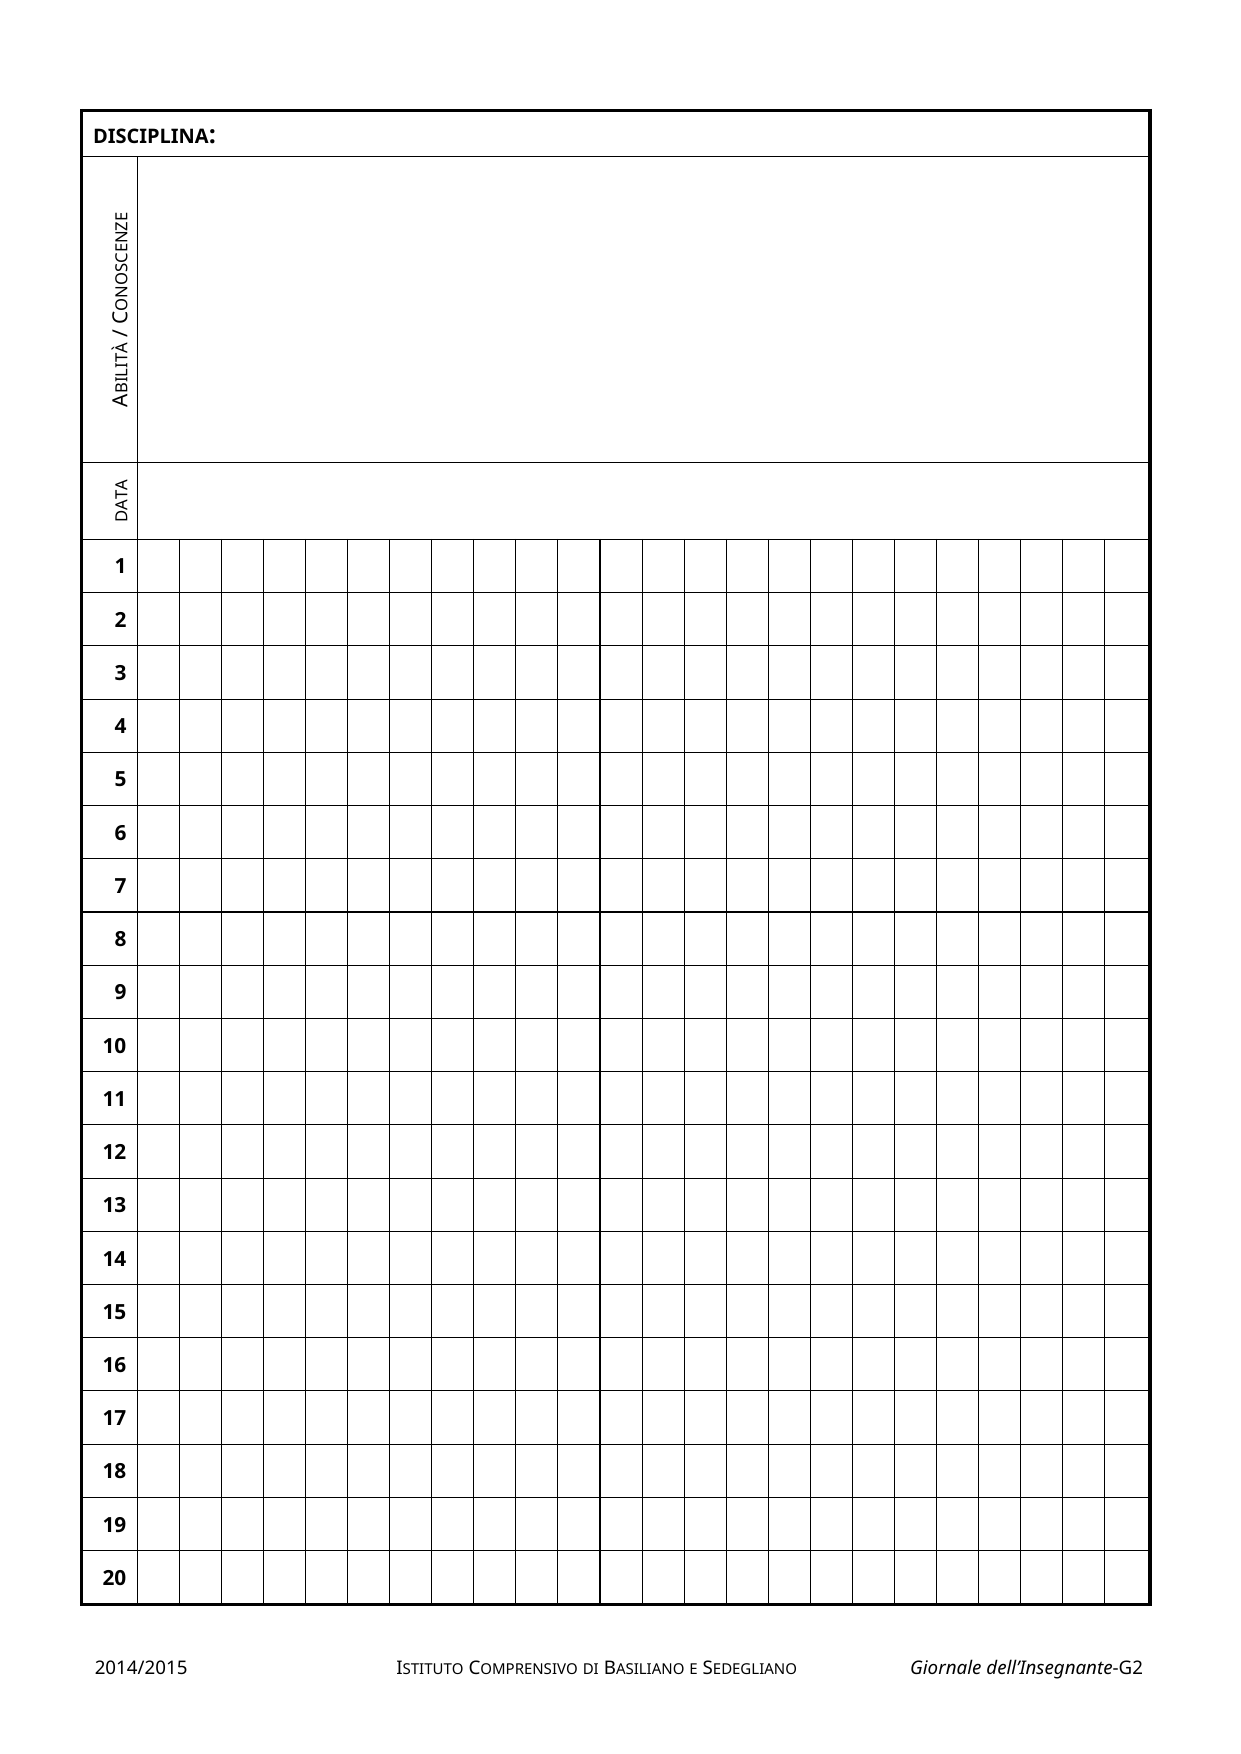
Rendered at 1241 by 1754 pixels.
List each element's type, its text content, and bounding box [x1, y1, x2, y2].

table_cell [601, 1125, 642, 1177]
table_cell 11 [83, 1072, 137, 1124]
table_cell 18 [83, 1445, 137, 1497]
table_cell [1063, 1125, 1104, 1177]
table_cell [516, 1232, 557, 1284]
table_cell [643, 1072, 684, 1124]
table_cell [601, 1179, 642, 1231]
table_cell [138, 1125, 179, 1177]
table_cell [474, 1551, 515, 1603]
table_cell [138, 966, 179, 1018]
table_cell [474, 913, 515, 964]
table_cell [558, 859, 599, 911]
table_cell [516, 1445, 557, 1497]
table_cell [180, 966, 221, 1018]
table_cell [937, 966, 978, 1018]
table_cell [769, 593, 810, 645]
table_cell [643, 593, 684, 645]
table_cell [601, 966, 642, 1018]
table_cell [558, 1072, 599, 1124]
table_cell [643, 700, 684, 752]
table_cell [979, 1445, 1020, 1497]
table_cell [264, 753, 305, 805]
table_cell [222, 1498, 263, 1550]
table_cell [853, 1072, 894, 1124]
table_cell [306, 1551, 347, 1603]
table_cell [432, 593, 473, 645]
table_cell [432, 1019, 473, 1071]
table_cell [264, 540, 305, 592]
table_cell [474, 1338, 515, 1390]
table_cell [853, 1285, 894, 1337]
table_cell [264, 1445, 305, 1497]
table_cell [811, 1338, 852, 1390]
table_cell [1105, 1232, 1148, 1284]
table_cell [685, 1072, 726, 1124]
table_cell [306, 1232, 347, 1284]
table_cell [474, 700, 515, 752]
table_cell [348, 913, 389, 964]
table_cell [306, 540, 347, 592]
table_cell [222, 593, 263, 645]
table_cell [348, 806, 389, 858]
table_cell [1021, 859, 1062, 911]
table_cell [937, 593, 978, 645]
table_cell [138, 593, 179, 645]
table_cell [432, 1338, 473, 1390]
table_cell [558, 540, 599, 592]
table_cell [643, 913, 684, 964]
table_cell [264, 1072, 305, 1124]
table_cell 14 [83, 1232, 137, 1284]
table_cell [769, 1232, 810, 1284]
table_cell [264, 1498, 305, 1550]
table_cell [895, 966, 936, 1018]
table_cell [264, 859, 305, 911]
table_cell [769, 1125, 810, 1177]
table_cell [727, 806, 768, 858]
table_cell [685, 1179, 726, 1231]
table_cell [180, 700, 221, 752]
table_cell [306, 806, 347, 858]
table_cell [601, 753, 642, 805]
table_cell [1021, 1445, 1062, 1497]
table_cell [264, 593, 305, 645]
table_cell [811, 646, 852, 698]
table_cell [979, 1072, 1020, 1124]
table_cell [474, 859, 515, 911]
table_cell [222, 806, 263, 858]
table_cell [390, 859, 431, 911]
table_cell [516, 646, 557, 698]
table_cell [348, 1498, 389, 1550]
table_cell [937, 859, 978, 911]
table_cell [306, 700, 347, 752]
table_cell [432, 1232, 473, 1284]
table_cell [474, 1232, 515, 1284]
table_cell [390, 1285, 431, 1337]
table_cell [1063, 1232, 1104, 1284]
table_cell [643, 753, 684, 805]
table_cell [1021, 966, 1062, 1018]
table_cell [306, 1445, 347, 1497]
table_cell [432, 1179, 473, 1231]
table_cell [1021, 1019, 1062, 1071]
table_cell [937, 700, 978, 752]
table_cell [180, 593, 221, 645]
table_cell [601, 859, 642, 911]
table_cell [769, 913, 810, 964]
table_cell [264, 806, 305, 858]
table_cell [1105, 966, 1148, 1018]
table_cell [1105, 540, 1148, 592]
table_cell [1063, 1179, 1104, 1231]
table_cell [895, 1072, 936, 1124]
table_cell [180, 1019, 221, 1071]
table_cell 3 [83, 646, 137, 698]
table_cell [390, 1445, 431, 1497]
table_cell [769, 1338, 810, 1390]
table_cell [348, 1551, 389, 1603]
table_cell [1105, 1179, 1148, 1231]
table_cell [264, 1338, 305, 1390]
table_cell [138, 1498, 179, 1550]
table_cell [769, 540, 810, 592]
table_cell [811, 700, 852, 752]
table_cell [138, 1338, 179, 1390]
table_cell [685, 859, 726, 911]
table_cell [853, 646, 894, 698]
table_cell [979, 1232, 1020, 1284]
table_cell [979, 1125, 1020, 1177]
table_cell [853, 540, 894, 592]
table_cell [685, 1232, 726, 1284]
table_cell [643, 966, 684, 1018]
table_cell [222, 700, 263, 752]
table_cell [1105, 1445, 1148, 1497]
table_cell [685, 1551, 726, 1603]
table_cell [516, 1019, 557, 1071]
table_cell [979, 1391, 1020, 1444]
table_cell [222, 1445, 263, 1497]
table_cell [1105, 753, 1148, 805]
table_cell [979, 753, 1020, 805]
table_cell [1063, 859, 1104, 911]
table_cell [937, 1125, 978, 1177]
table_cell [1021, 1179, 1062, 1231]
table_cell [138, 1072, 179, 1124]
table_cell [432, 1072, 473, 1124]
table_cell [1021, 1072, 1062, 1124]
table_cell [1021, 1338, 1062, 1390]
table_cell [390, 1498, 431, 1550]
table_cell [1063, 1019, 1104, 1071]
table_cell [558, 1551, 599, 1603]
table_cell [222, 1179, 263, 1231]
table_cell [643, 1019, 684, 1071]
table_cell [138, 646, 179, 698]
table_cell [685, 1285, 726, 1337]
table_cell [558, 593, 599, 645]
table_cell [432, 540, 473, 592]
table_cell [264, 1125, 305, 1177]
table_cell [1021, 806, 1062, 858]
table_cell [601, 1498, 642, 1550]
table_cell [895, 593, 936, 645]
table_cell [1063, 1498, 1104, 1550]
table_cell [180, 1179, 221, 1231]
table_cell 12 [83, 1125, 137, 1177]
table_cell [516, 966, 557, 1018]
table_cell [390, 753, 431, 805]
table_cell [937, 913, 978, 964]
table_cell [643, 1391, 684, 1444]
table_cell [643, 646, 684, 698]
table_cell [264, 646, 305, 698]
table_cell [685, 1445, 726, 1497]
table_cell [348, 1072, 389, 1124]
table_cell [264, 1019, 305, 1071]
table_cell [516, 1391, 557, 1444]
table_cell [895, 1551, 936, 1603]
table_cell [1021, 913, 1062, 964]
table_cell [558, 1445, 599, 1497]
table_cell [727, 1179, 768, 1231]
table_cell [1021, 540, 1062, 592]
table_cell [138, 1391, 179, 1444]
table_cell [1021, 1498, 1062, 1550]
table_cell [222, 913, 263, 964]
table_cell [180, 540, 221, 592]
table_cell 8 [83, 913, 137, 964]
table_cell [643, 1445, 684, 1497]
table_cell 16 [83, 1338, 137, 1390]
table_cell [601, 1072, 642, 1124]
table_cell 7 [83, 859, 137, 911]
table_cell [811, 1498, 852, 1550]
table_cell 10 [83, 1019, 137, 1071]
table_cell [685, 593, 726, 645]
table_cell [558, 913, 599, 964]
table_cell [811, 540, 852, 592]
table_cell [811, 753, 852, 805]
table_cell [222, 1551, 263, 1603]
table_cell [474, 646, 515, 698]
table_cell [601, 593, 642, 645]
table_cell [138, 1551, 179, 1603]
table_cell 15 [83, 1285, 137, 1337]
table_cell [348, 1019, 389, 1071]
table_cell [853, 859, 894, 911]
table_cell [727, 1551, 768, 1603]
table_cell [138, 700, 179, 752]
table_cell [643, 1125, 684, 1177]
table_cell [474, 1391, 515, 1444]
table_cell [516, 700, 557, 752]
table_cell [180, 1338, 221, 1390]
table_cell [979, 1285, 1020, 1337]
table_cell [727, 646, 768, 698]
table_cell [769, 1179, 810, 1231]
table_cell [979, 1498, 1020, 1550]
table_cell [558, 806, 599, 858]
table_cell [727, 1285, 768, 1337]
table_cell [474, 1072, 515, 1124]
table_cell [390, 966, 431, 1018]
table_cell [516, 1179, 557, 1231]
table_cell [390, 806, 431, 858]
table_cell 4 [83, 700, 137, 752]
table_cell [811, 1072, 852, 1124]
table_cell [769, 1498, 810, 1550]
table_cell [643, 540, 684, 592]
table_cell [979, 806, 1020, 858]
table_cell [138, 1179, 179, 1231]
table_cell [1105, 1391, 1148, 1444]
table_cell [474, 540, 515, 592]
table_cell [390, 1338, 431, 1390]
table_cell [643, 1551, 684, 1603]
table_cell [516, 1338, 557, 1390]
table_cell [853, 1019, 894, 1071]
table_cell [390, 1125, 431, 1177]
table_cell [811, 1285, 852, 1337]
table_cell [853, 1551, 894, 1603]
table_cell [306, 1285, 347, 1337]
table_cell [558, 1498, 599, 1550]
table_cell [138, 859, 179, 911]
table_cell [516, 753, 557, 805]
table_cell [979, 700, 1020, 752]
table_cell [685, 753, 726, 805]
table_cell [264, 1232, 305, 1284]
table_cell [895, 1498, 936, 1550]
table_cell [516, 593, 557, 645]
table_cell [811, 593, 852, 645]
table_cell [1105, 806, 1148, 858]
table_cell [727, 859, 768, 911]
table_cell [853, 1125, 894, 1177]
table_cell [348, 1232, 389, 1284]
table_cell [727, 1232, 768, 1284]
table_cell [138, 806, 179, 858]
table_cell [1063, 1551, 1104, 1603]
table_cell [222, 753, 263, 805]
table_cell [1021, 1125, 1062, 1177]
table_cell [1063, 1338, 1104, 1390]
table_cell [979, 540, 1020, 592]
table_cell [1021, 700, 1062, 752]
table_cell [727, 1019, 768, 1071]
table_cell [685, 913, 726, 964]
table_cell [937, 646, 978, 698]
table_cell [1063, 966, 1104, 1018]
table_cell [601, 646, 642, 698]
table_cell [180, 646, 221, 698]
table_cell [685, 1019, 726, 1071]
table_cell [306, 1391, 347, 1444]
table_cell [769, 646, 810, 698]
table_cell [432, 859, 473, 911]
table_cell [180, 1445, 221, 1497]
table_cell [222, 1338, 263, 1390]
table_cell [306, 1072, 347, 1124]
table_cell [643, 859, 684, 911]
table_cell [348, 1125, 389, 1177]
table_cell [811, 1019, 852, 1071]
table_cell [432, 913, 473, 964]
table_cell [643, 1338, 684, 1390]
table_cell [937, 1019, 978, 1071]
table_cell [937, 1072, 978, 1124]
table_cell [853, 966, 894, 1018]
table_cell [516, 540, 557, 592]
table_cell [727, 540, 768, 592]
table_cell [685, 540, 726, 592]
table_cell [180, 806, 221, 858]
table_cell [306, 753, 347, 805]
table_cell [348, 859, 389, 911]
table_cell [601, 1019, 642, 1071]
table_cell [558, 1125, 599, 1177]
table_cell [1063, 646, 1104, 698]
table_cell [979, 859, 1020, 911]
table_cell [138, 463, 1148, 539]
table_cell [979, 646, 1020, 698]
table_cell [558, 753, 599, 805]
table_cell [895, 1125, 936, 1177]
table_cell [432, 1285, 473, 1337]
table_cell [138, 1285, 179, 1337]
table_cell [180, 1125, 221, 1177]
table_cell [811, 1179, 852, 1231]
table_cell [1105, 1285, 1148, 1337]
table_cell [138, 1445, 179, 1497]
table_cell [685, 1498, 726, 1550]
table_cell [937, 1179, 978, 1231]
table_cell [853, 1338, 894, 1390]
table_cell [348, 540, 389, 592]
table_cell [348, 700, 389, 752]
table_cell [1063, 540, 1104, 592]
table_cell [1105, 1551, 1148, 1603]
table_cell [979, 1338, 1020, 1390]
table_cell [937, 1285, 978, 1337]
table_cell [432, 646, 473, 698]
table_cell [432, 1551, 473, 1603]
table_cell [138, 753, 179, 805]
table_cell [390, 1391, 431, 1444]
table_cell [643, 1232, 684, 1284]
table_cell [222, 966, 263, 1018]
table_cell [685, 1125, 726, 1177]
table_cell [516, 1072, 557, 1124]
table_cell [601, 1232, 642, 1284]
table_cell [516, 1125, 557, 1177]
table_cell [937, 1338, 978, 1390]
table_cell [222, 540, 263, 592]
table_cell [685, 966, 726, 1018]
table_cell [685, 700, 726, 752]
table_cell [180, 1232, 221, 1284]
table_cell [1063, 806, 1104, 858]
table_cell [727, 1445, 768, 1497]
table_cell [180, 1285, 221, 1337]
table_cell [306, 1125, 347, 1177]
table_cell [685, 646, 726, 698]
table_cell [937, 540, 978, 592]
table_cell [769, 1285, 810, 1337]
table_cell [390, 1019, 431, 1071]
table_cell [895, 753, 936, 805]
table_cell [727, 700, 768, 752]
table_cell [558, 1338, 599, 1390]
table_cell 5 [83, 753, 137, 805]
table_cell [937, 806, 978, 858]
table_cell [895, 1232, 936, 1284]
table_cell [1063, 913, 1104, 964]
table_cell 2 [83, 593, 137, 645]
table_cell 19 [83, 1498, 137, 1550]
table_cell [1105, 646, 1148, 698]
table_cell [138, 157, 1148, 462]
table_cell [937, 1232, 978, 1284]
table_cell [432, 753, 473, 805]
table_cell [558, 1391, 599, 1444]
table_cell [853, 593, 894, 645]
table_cell [390, 913, 431, 964]
table_cell [979, 593, 1020, 645]
table_header disciplina: [83, 112, 270, 156]
table_cell [264, 700, 305, 752]
table_cell [1021, 1551, 1062, 1603]
table_cell [811, 966, 852, 1018]
table_cell [348, 593, 389, 645]
table_cell [727, 913, 768, 964]
table_cell [558, 1179, 599, 1231]
table_cell [811, 1391, 852, 1444]
table_cell [1105, 1019, 1148, 1071]
table_cell [937, 1391, 978, 1444]
table_cell [895, 1391, 936, 1444]
table_cell 1 [83, 540, 137, 592]
table_cell [432, 1125, 473, 1177]
table_cell [601, 700, 642, 752]
table_cell [727, 1391, 768, 1444]
table_cell [390, 646, 431, 698]
table_cell [1105, 1125, 1148, 1177]
table_header [270, 112, 1148, 156]
table_cell [979, 1551, 1020, 1603]
table_cell [264, 1285, 305, 1337]
table_cell [1021, 646, 1062, 698]
table_cell [348, 753, 389, 805]
table_cell [390, 1551, 431, 1603]
table_cell [811, 913, 852, 964]
table_cell [727, 593, 768, 645]
table_cell [685, 1338, 726, 1390]
table_cell [306, 1179, 347, 1231]
table_cell [516, 859, 557, 911]
table_cell [811, 806, 852, 858]
table_cell [390, 1072, 431, 1124]
table_cell [601, 1391, 642, 1444]
table_cell [474, 1179, 515, 1231]
table_cell [516, 1498, 557, 1550]
table_cell [895, 806, 936, 858]
table_cell [895, 1285, 936, 1337]
table_cell [1105, 700, 1148, 752]
table_cell [306, 1338, 347, 1390]
table_cell [895, 859, 936, 911]
table_cell [306, 913, 347, 964]
table_cell [222, 646, 263, 698]
table_cell [601, 1285, 642, 1337]
table_cell [727, 1338, 768, 1390]
table_cell [895, 1019, 936, 1071]
table_cell [685, 1391, 726, 1444]
table_cell [811, 1551, 852, 1603]
table_cell [306, 1498, 347, 1550]
table_cell [432, 1391, 473, 1444]
table_cell [180, 1498, 221, 1550]
table_cell [516, 1551, 557, 1603]
table_cell [853, 1179, 894, 1231]
table_cell [895, 1445, 936, 1497]
table_cell [222, 1072, 263, 1124]
table_cell [432, 1498, 473, 1550]
table_cell [306, 1019, 347, 1071]
table_cell [180, 753, 221, 805]
table_cell [601, 913, 642, 964]
table_cell [348, 1445, 389, 1497]
table_cell [558, 966, 599, 1018]
table_cell [601, 1445, 642, 1497]
table_cell [432, 806, 473, 858]
table_cell [180, 1391, 221, 1444]
table_cell [769, 753, 810, 805]
table_cell [979, 966, 1020, 1018]
table_cell [937, 1551, 978, 1603]
table_cell [1063, 753, 1104, 805]
table_cell [1105, 1072, 1148, 1124]
table_cell [390, 1179, 431, 1231]
table_cell [1105, 1498, 1148, 1550]
table_cell [348, 646, 389, 698]
table_cell [979, 1019, 1020, 1071]
table_cell 17 [83, 1391, 137, 1444]
table_cell [390, 540, 431, 592]
table_cell [1063, 1391, 1104, 1444]
table_cell [601, 1551, 642, 1603]
table_cell [180, 913, 221, 964]
table_cell [138, 540, 179, 592]
table_cell [853, 1232, 894, 1284]
table_cell [643, 1285, 684, 1337]
table_cell [853, 753, 894, 805]
table_cell [474, 1125, 515, 1177]
table_cell [474, 1445, 515, 1497]
table_cell [1063, 700, 1104, 752]
table_cell [1063, 593, 1104, 645]
table_cell [180, 1551, 221, 1603]
table_cell [895, 646, 936, 698]
table_cell 6 [83, 806, 137, 858]
table_cell [937, 1498, 978, 1550]
table_cell [1105, 859, 1148, 911]
table_cell [264, 966, 305, 1018]
table_cell [264, 1391, 305, 1444]
table_cell [516, 913, 557, 964]
table_cell [474, 593, 515, 645]
table_cell [348, 1179, 389, 1231]
table_cell 20 [83, 1551, 137, 1603]
table_cell [558, 700, 599, 752]
table_cell [853, 1445, 894, 1497]
table_cell [138, 1232, 179, 1284]
table_cell [1021, 1232, 1062, 1284]
table_cell [558, 1232, 599, 1284]
table_cell [937, 1445, 978, 1497]
table_cell [769, 806, 810, 858]
table_cell 9 [83, 966, 137, 1018]
table_cell [769, 1391, 810, 1444]
table_cell [222, 1125, 263, 1177]
table_cell [390, 700, 431, 752]
table_cell [1021, 1285, 1062, 1337]
table_cell [432, 966, 473, 1018]
table_cell [769, 1551, 810, 1603]
table_cell [937, 753, 978, 805]
table_cell [222, 1391, 263, 1444]
table_cell [138, 913, 179, 964]
table_cell [643, 1179, 684, 1231]
table_cell [769, 1019, 810, 1071]
table_cell [516, 806, 557, 858]
table_cell [895, 700, 936, 752]
table_cell [769, 966, 810, 1018]
table_cell [643, 1498, 684, 1550]
table_cell [979, 1179, 1020, 1231]
table_cell [1105, 1338, 1148, 1390]
table_cell [895, 913, 936, 964]
table_cell [264, 1179, 305, 1231]
table_cell [558, 646, 599, 698]
table_cell [811, 1445, 852, 1497]
table_cell [643, 806, 684, 858]
table_cell [1063, 1072, 1104, 1124]
table_cell [432, 1445, 473, 1497]
table_cell [769, 1072, 810, 1124]
table_cell [432, 700, 473, 752]
table_cell [558, 1019, 599, 1071]
table_cell [853, 1391, 894, 1444]
table_cell [727, 1125, 768, 1177]
table_cell [264, 913, 305, 964]
table_cell [601, 540, 642, 592]
table_cell [222, 1285, 263, 1337]
table_cell [306, 646, 347, 698]
table_cell [853, 1498, 894, 1550]
table_cell [348, 1391, 389, 1444]
table_cell [895, 1179, 936, 1231]
table_cell [264, 1551, 305, 1603]
table_cell [1063, 1285, 1104, 1337]
table_cell [1105, 913, 1148, 964]
table_cell [474, 1019, 515, 1071]
table_cell [474, 753, 515, 805]
table_cell [222, 1019, 263, 1071]
table_cell Abilità / Conoscenze [83, 157, 137, 462]
table_cell [306, 859, 347, 911]
table_cell [685, 806, 726, 858]
table_cell [727, 966, 768, 1018]
table_cell [390, 1232, 431, 1284]
table_cell [895, 1338, 936, 1390]
table_cell [306, 966, 347, 1018]
table_cell [769, 859, 810, 911]
table_cell [348, 1338, 389, 1390]
table_cell [222, 1232, 263, 1284]
table_cell [180, 859, 221, 911]
table_cell [727, 1072, 768, 1124]
table_cell [222, 859, 263, 911]
table_cell [769, 1445, 810, 1497]
table_cell [306, 593, 347, 645]
table_cell [1021, 753, 1062, 805]
table_cell [474, 1498, 515, 1550]
table_cell [1021, 1391, 1062, 1444]
table_cell [895, 540, 936, 592]
table_cell 13 [83, 1179, 137, 1231]
table_cell [1063, 1445, 1104, 1497]
table_cell [474, 1285, 515, 1337]
table_cell [180, 1072, 221, 1124]
table_cell [979, 913, 1020, 964]
table_cell [390, 593, 431, 645]
table_cell [558, 1285, 599, 1337]
table_cell [727, 1498, 768, 1550]
table_cell [727, 753, 768, 805]
table_cell [601, 1338, 642, 1390]
table_cell data [83, 463, 137, 539]
table_cell [474, 966, 515, 1018]
table_cell [1105, 593, 1148, 645]
table_cell [853, 913, 894, 964]
table_cell [474, 806, 515, 858]
table_cell [348, 966, 389, 1018]
table_cell [1021, 593, 1062, 645]
table_cell [853, 806, 894, 858]
table_cell [138, 1019, 179, 1071]
table_cell [348, 1285, 389, 1337]
table_cell [811, 1125, 852, 1177]
table_cell [516, 1285, 557, 1337]
table_cell [853, 700, 894, 752]
table_cell [811, 1232, 852, 1284]
table_cell [769, 700, 810, 752]
table_cell [811, 859, 852, 911]
table_cell [601, 806, 642, 858]
